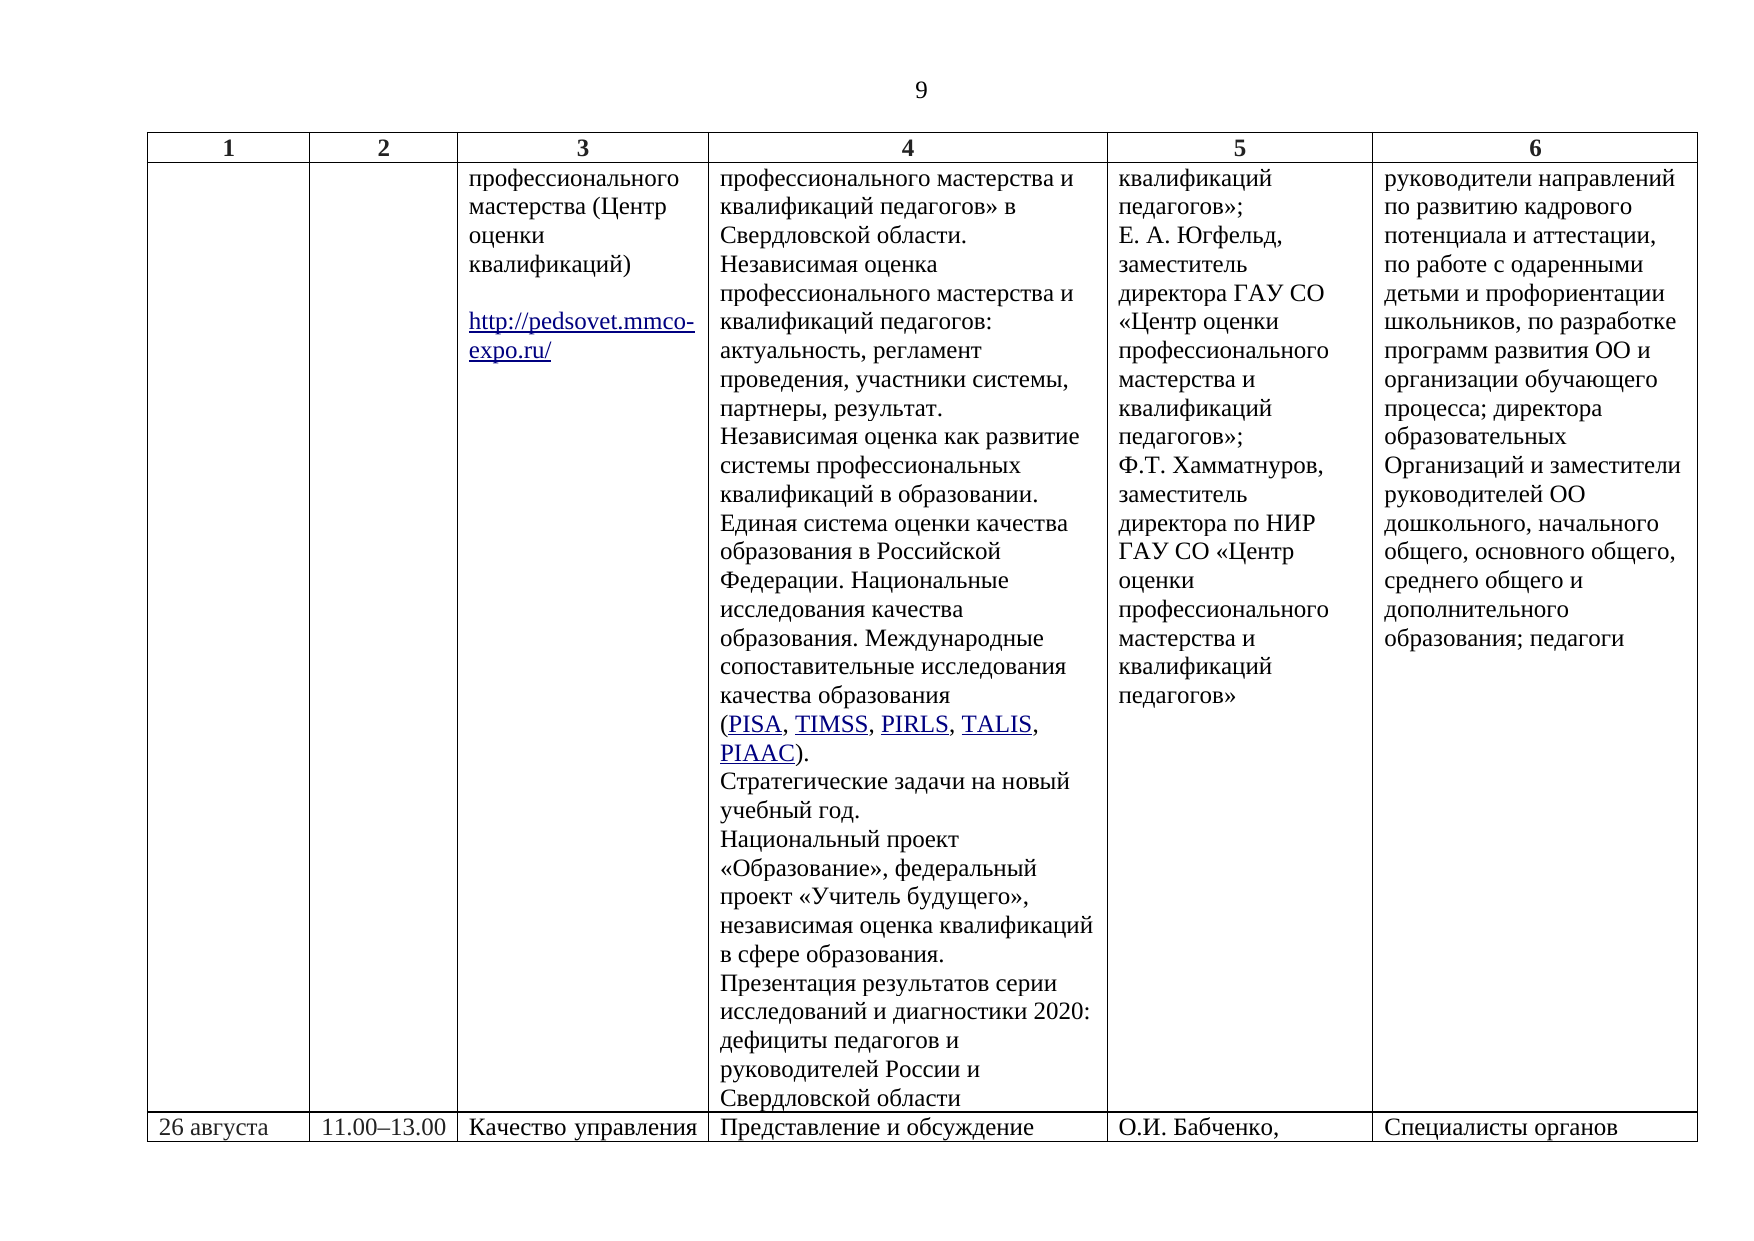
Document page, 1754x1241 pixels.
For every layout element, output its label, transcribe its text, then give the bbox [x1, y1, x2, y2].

table_cell Представление и обсуждение [709, 1113, 1107, 1141]
table_cell Качество управления [458, 1113, 708, 1141]
table_cell [148, 163, 309, 1111]
table_cell О.И. Бабченко, [1108, 1113, 1372, 1141]
table_cell руководители направлений по развитию кадрового потенциала и аттестации, по работе с одаренными детьми и профориентации школьников, по разработке программ развития ОО и организации обучающего процесса; директора образовательных Организаций и заместители руководителей ОО дошкольного, начального общего, основного общего, среднего общего и дополнительного образования; педагоги [1373, 163, 1697, 1111]
table_header 1 [148, 133, 309, 162]
table_header 6 [1373, 133, 1697, 162]
table_cell [310, 163, 457, 1111]
table_header 2 [310, 133, 457, 162]
table_cell Специалисты органов [1373, 1113, 1697, 1141]
table_cell профессионального мастерства и квалификаций педагогов» в Свердловской области. Независимая оценка профессионального мастерства и квалификаций педагогов: актуальность, регламент проведения, участники системы, партнеры, результат. Независимая оценка как развитие системы профессиональных квалификаций в образовании. Единая система оценки качества образования в Российской Федерации. Национальные исследования качества образования. Международные сопоставительные исследования качества образования (PISA, TIMSS, PIRLS, TALIS, PIAAC). Стратегические задачи на новый учебный год. Национальный проект «Образование», федеральный проект «Учитель будущего», независимая оценка квалификаций в сфере образования. Презентация результатов серии исследований и диагностики 2020: дефициты педагогов и руководителей России и Свердловской области [709, 163, 1107, 1111]
table_cell 11.00–13.00 [310, 1113, 457, 1141]
table_cell квалификаций педагогов»; Е. А. Югфельд, заместитель директора ГАУ СО «Центр оценки профессионального мастерства и квалификаций педагогов»; Ф.Т. Хамматнуров, заместитель директора по НИР ГАУ СО «Центр оценки профессионального мастерства и квалификаций педагогов» [1108, 163, 1372, 1111]
table_cell профессионального мастерства (Центр оценки квалификаций) http://pedsovet.mmco-expo.ru/ [458, 163, 708, 1111]
table_header 5 [1108, 133, 1372, 162]
table_header 4 [709, 133, 1107, 162]
table_header 3 [458, 133, 708, 162]
table_cell 26 августа [148, 1113, 309, 1141]
